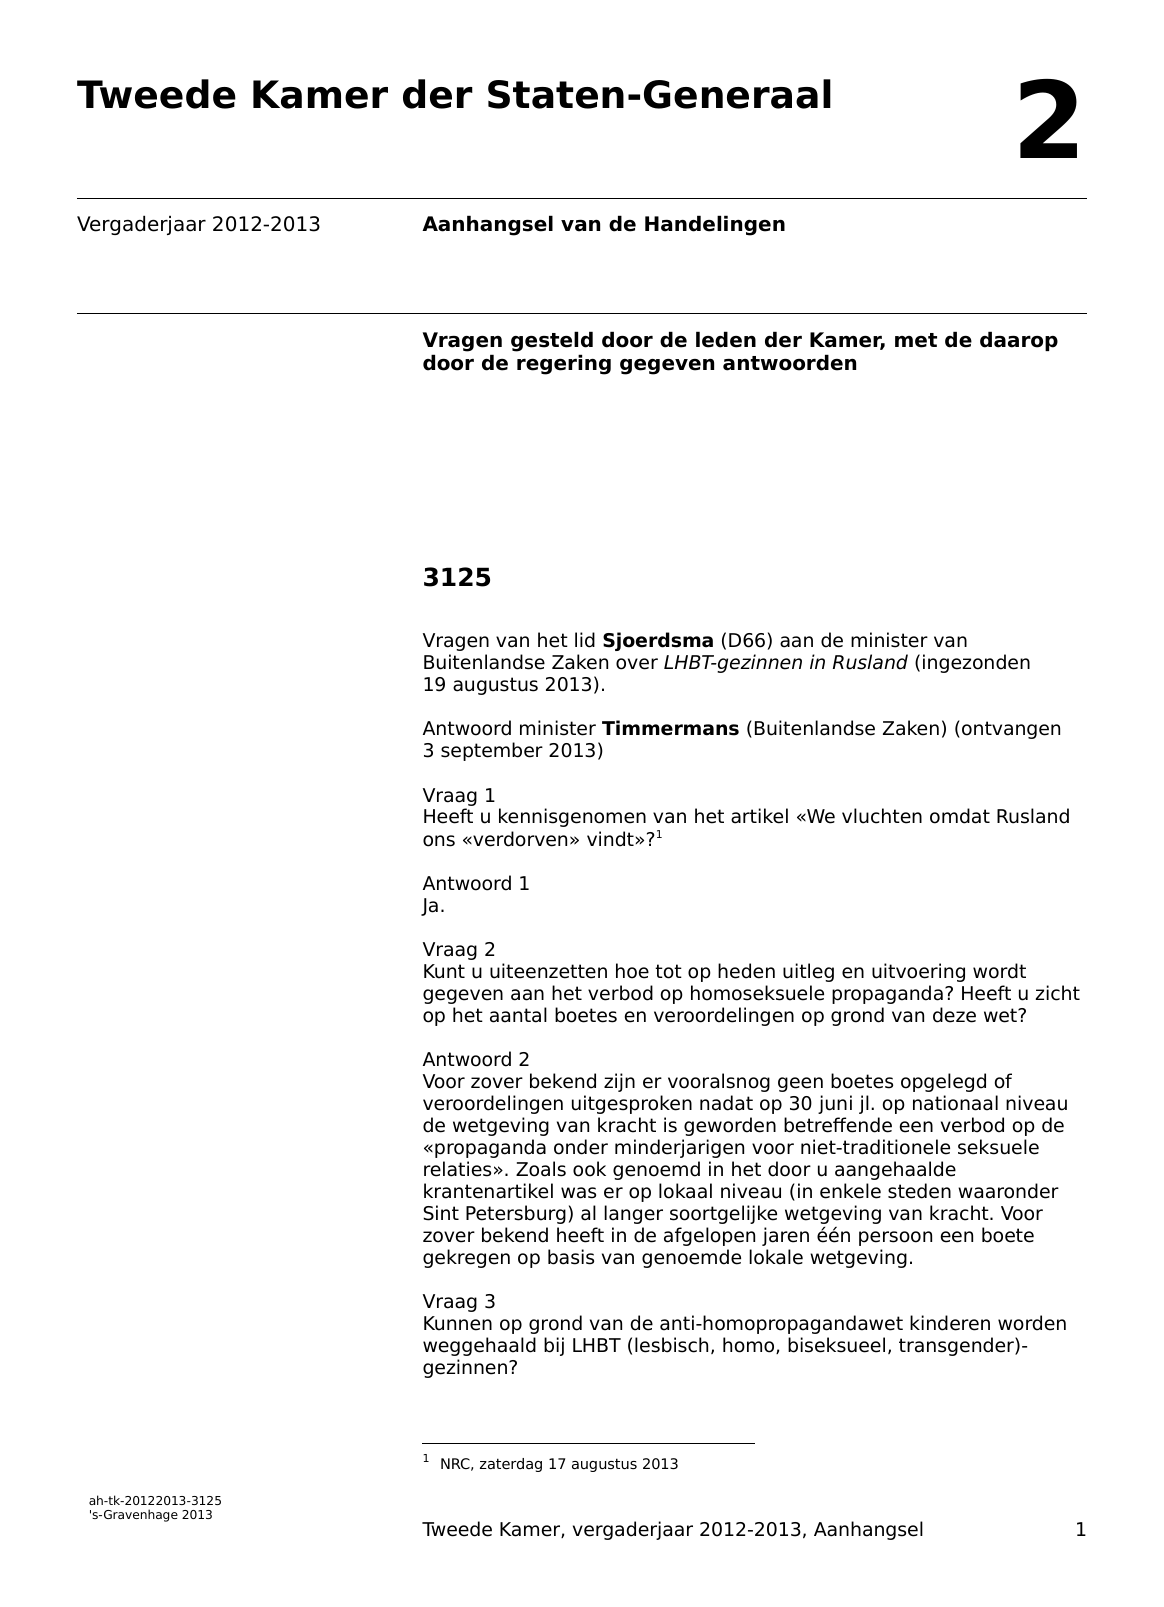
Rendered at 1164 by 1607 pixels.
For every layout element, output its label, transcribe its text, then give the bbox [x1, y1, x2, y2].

text Vragen van het lid Sjoerdsma (D66) aan de minister van Buitenlandse Zaken over LHBT-gezinnen in Rusland (ingezonden 19 augustus 2013). [422, 630, 1087, 696]
text ah-tk-20122013-3125 [88, 1494, 323, 1508]
table_cell Vragen gesteld door de leden der Kamer, met de daarop door de regering gegeven antwoorden [422, 314, 1087, 375]
text Antwoord 1 [422, 873, 1087, 894]
table_cell Vergaderjaar 2012-2013 [77, 199, 422, 313]
text Heeft u kennisgenomen van het artikel «We vluchten omdat Rusland ons «verdorven» vindt»? [422, 806, 1087, 850]
text Vraag 3 [422, 1291, 1087, 1313]
text Vraag 2 [422, 939, 1087, 961]
text NRC, zaterdag 17 augustus 2013 [422, 1452, 1087, 1474]
text Vraag 1 [422, 784, 1087, 806]
text Kunt u uiteenzetten hoe tot op heden uitleg en uitvoering wordt gegeven aan het verbod op homoseksuele propaganda? Heeft u zicht op het aantal boetes en veroordelingen op grond van deze wet? [422, 961, 1087, 1027]
table_cell Aanhangsel van de Handelingen [422, 199, 1087, 313]
text 's-Gravenhage 2013 [88, 1508, 323, 1522]
table_header Tweede Kamer der Staten-Generaal [77, 59, 886, 198]
text Ja. [422, 894, 1087, 917]
table_cell [77, 314, 422, 375]
text Antwoord 2 [422, 1049, 1087, 1071]
text 3125 [422, 563, 1087, 592]
text Kunnen op grond van de anti-homopropagandawet kinderen worden weggehaald bij LHBT (lesbisch, homo, biseksueel, transgender)-gezinnen? [422, 1313, 1087, 1379]
text Voor zover bekend zijn er vooralsnog geen boetes opgelegd of veroordelingen uitgesproken nadat op 30 juni jl. op nationaal niveau de wetgeving van kracht is geworden betreffende een verbod op de «propaganda onder minderjarigen voor niet-traditionele seksuele relaties». Zoals ook genoemd in het door u aangehaalde krantenartikel was er op lokaal niveau (in enkele steden waaronder Sint Petersburg) al langer soortgelijke wetgeving van kracht. Voor zover bekend heeft in de afgelopen jaren één persoon een boete gekregen op basis van genoemde lokale wetgeving. [422, 1071, 1087, 1269]
text Antwoord minister Timmermans (Buitenlandse Zaken) (ontvangen 3 september 2013) [422, 718, 1087, 762]
table_header 2 [886, 59, 1087, 198]
